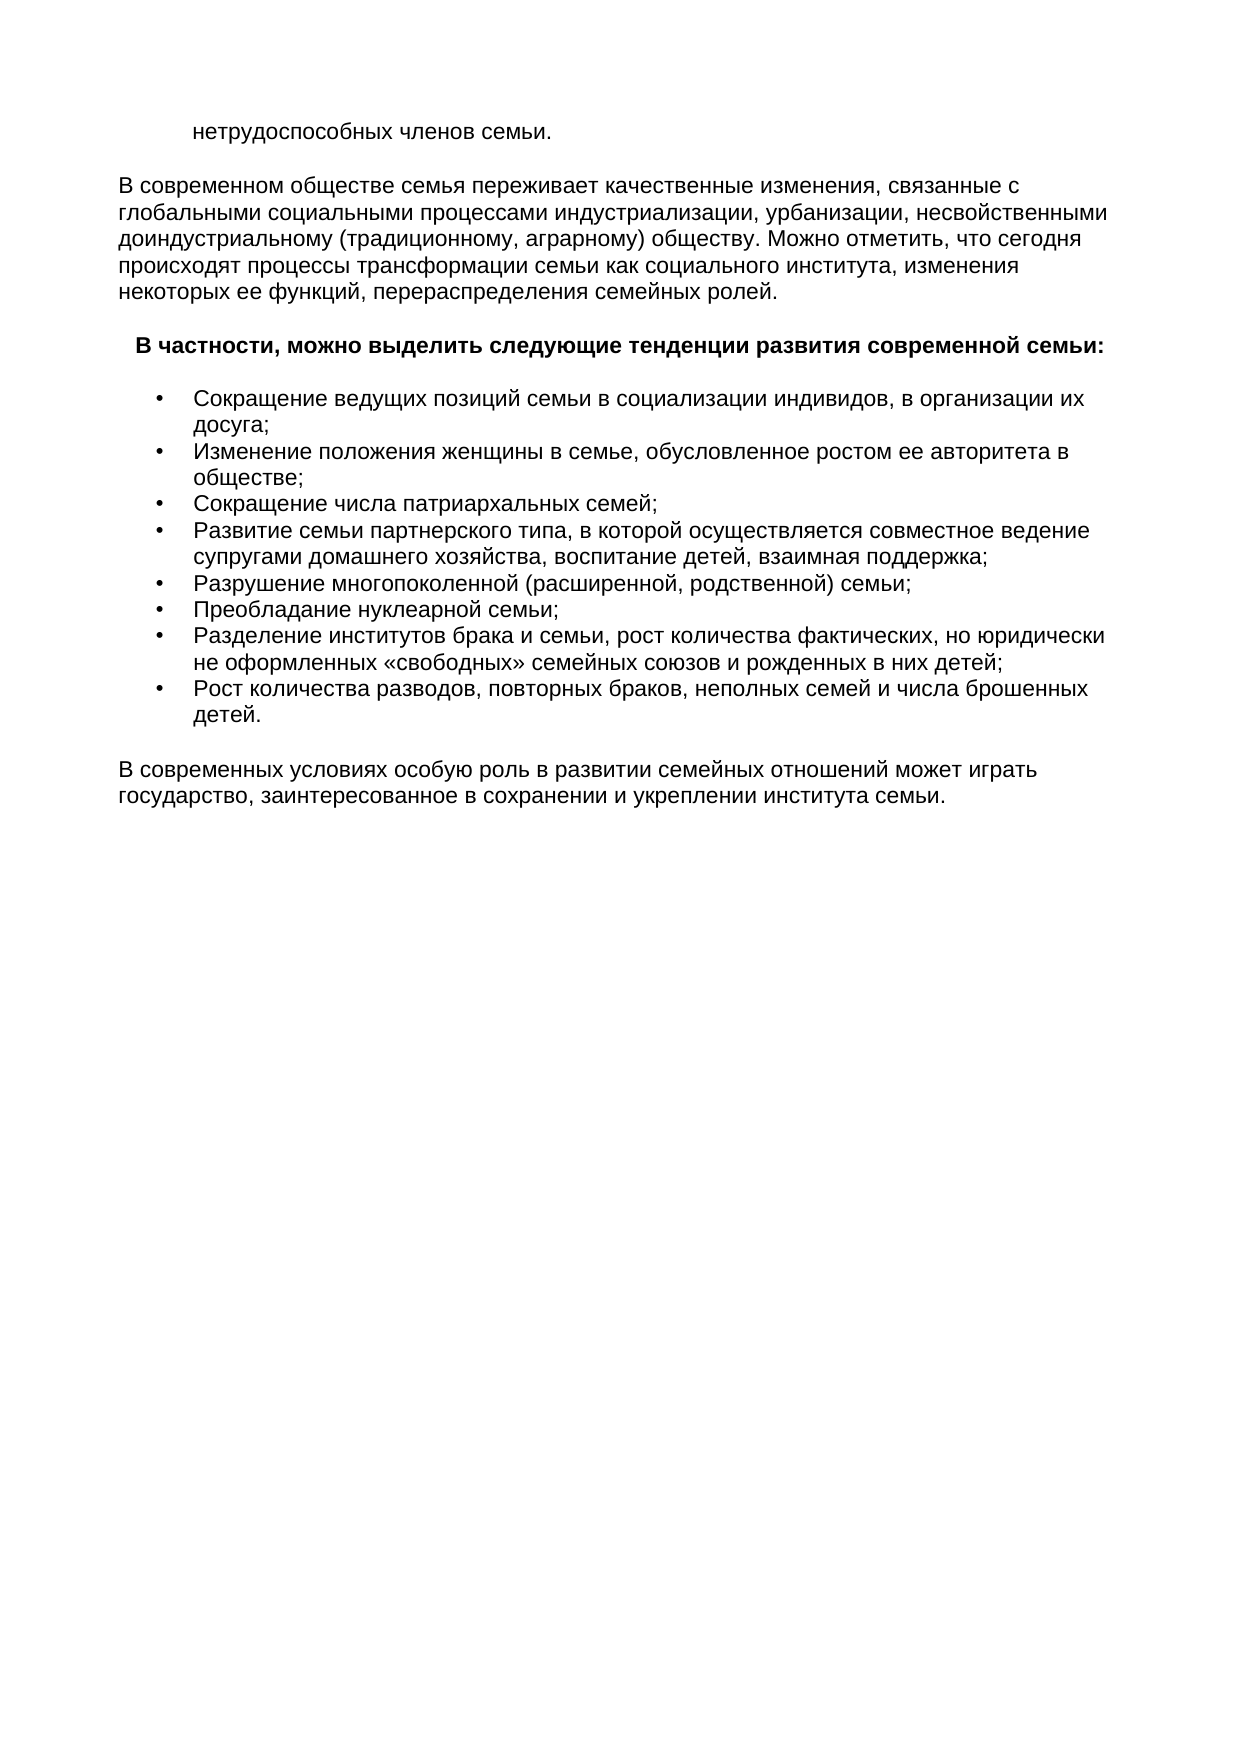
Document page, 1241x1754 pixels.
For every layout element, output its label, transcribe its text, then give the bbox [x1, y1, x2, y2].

text В современном обществе семья переживает качественные изменения, связанные с глобальными социальными процессами индустриализации, урбанизации, несвойственными доиндустриальному (традиционному, аграрному) обществу. Можно отметить, что сегодня происходят процессы трансформации семьи как социального института, изменения некоторых ее функций, перераспределения семейных ролей. [118, 172, 1122, 304]
list Сокращение ведущих позиций семьи в социализации индивидов, в организации их досуга; [156, 385, 1122, 438]
list Сокращение числа патриархальных семей; [156, 490, 1122, 517]
list Изменение положения женщины в семье, обусловленное ростом ее авторитета в обществе; [156, 438, 1122, 490]
list Преобладание нуклеарной семьи; [156, 596, 1122, 622]
text В частности, можно выделить следующие тенденции развития современной семьи: [118, 332, 1122, 359]
text В современных условиях особую роль в развитии семейных отношений может играть государство, заинтересованное в сохранении и укреплении института семьи. [118, 756, 1122, 808]
list Разрушение многопоколенной (расширенной, родственной) семьи; [156, 569, 1122, 596]
list Разделение институтов брака и семьи, рост количества фактических, но юридически не оформленных «свободных» семейных союзов и рожденных в них детей; [156, 622, 1122, 675]
text нетрудоспособных членов семьи. [177, 118, 1122, 144]
list Рост количества разводов, повторных браков, неполных семей и числа брошенных детей. [156, 675, 1122, 728]
list Развитие семьи партнерского типа, в которой осуществляется совместное ведение супругами домашнего хозяйства, воспитание детей, взаимная поддержка; [156, 517, 1122, 569]
